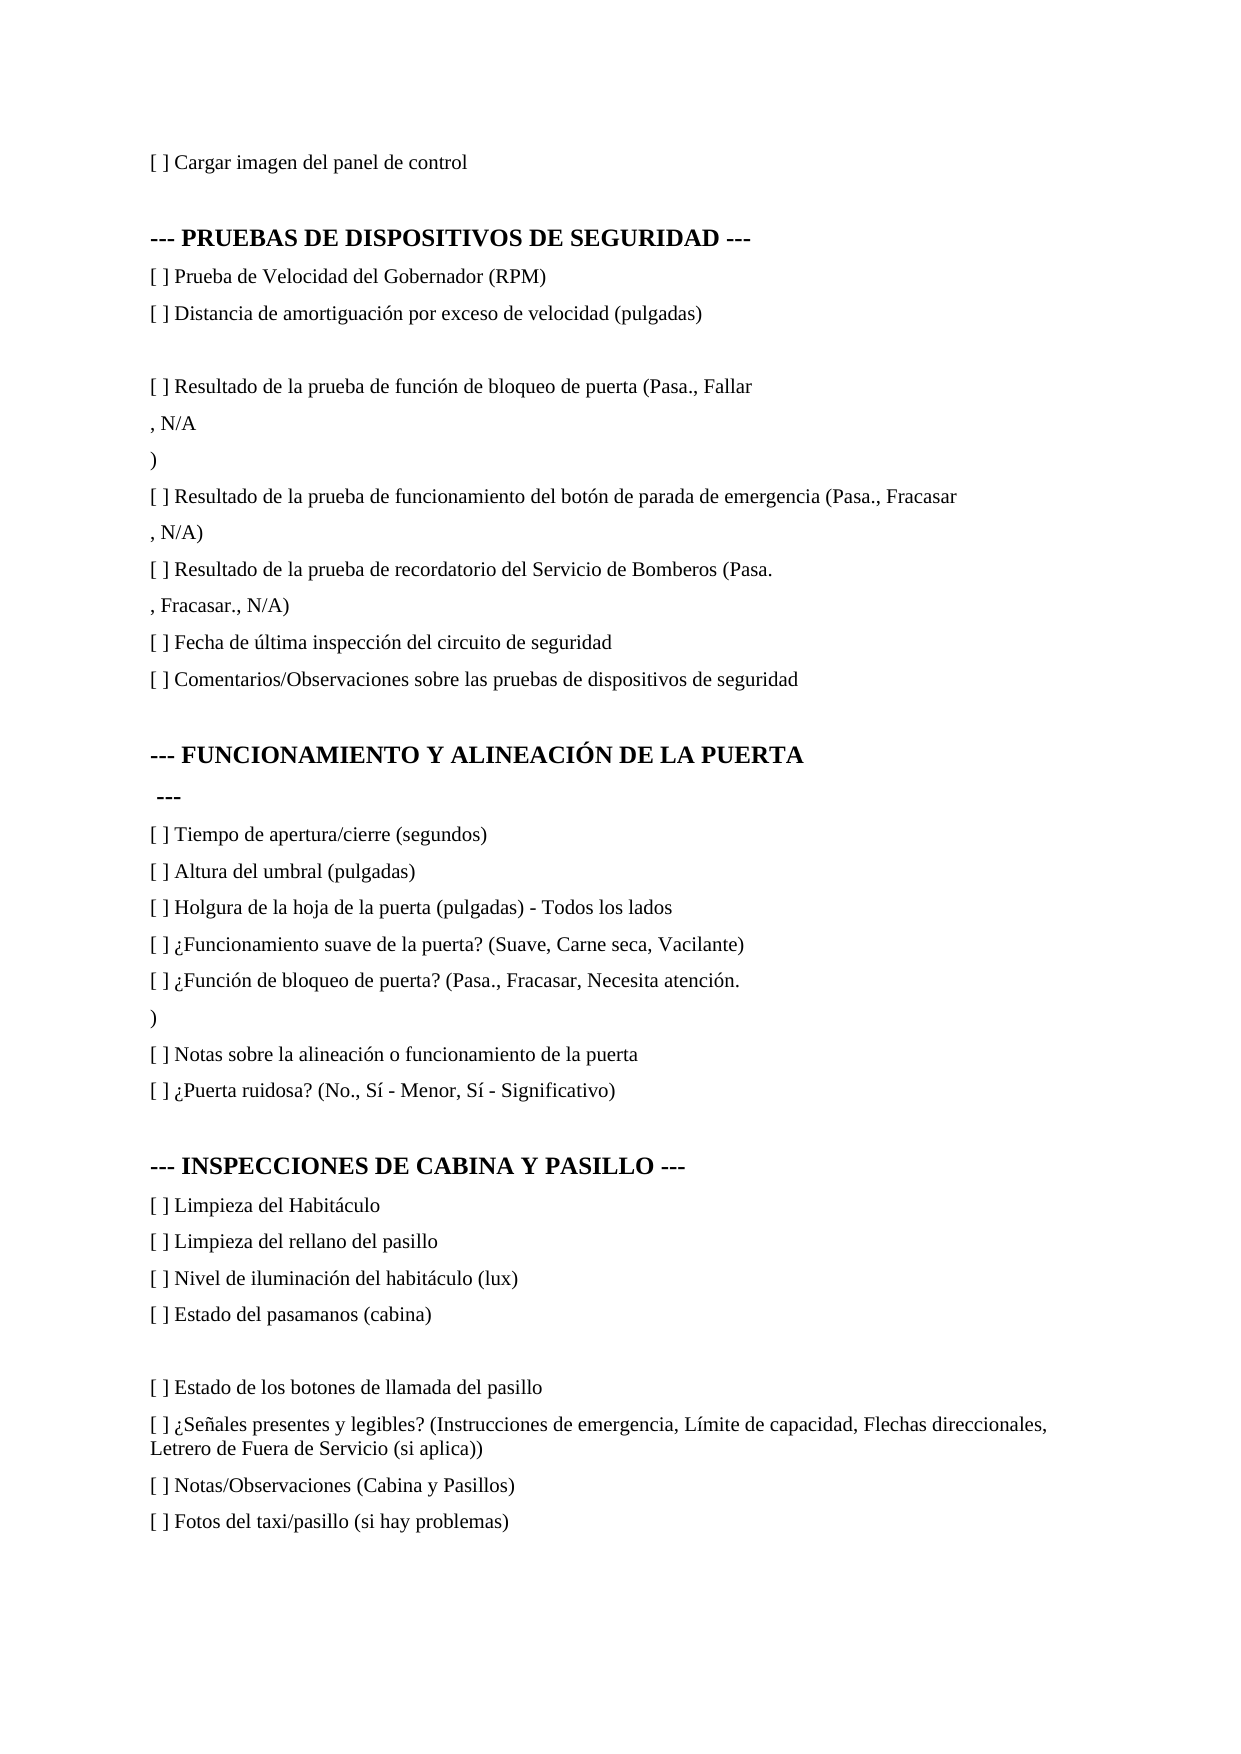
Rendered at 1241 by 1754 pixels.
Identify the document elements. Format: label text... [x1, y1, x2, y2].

text [ ] Altura del umbral (pulgadas) [150, 859, 1090, 883]
text , N/A) [150, 520, 1090, 544]
text [ ] Tiempo de apertura/cierre (segundos) [150, 822, 1090, 846]
text [ ] ¿Función de bloqueo de puerta? (Pasa., Fracasar, Necesita atención. [150, 968, 1090, 992]
text --- PRUEBAS DE DISPOSITIVOS DE SEGURIDAD --- [150, 223, 1090, 252]
text --- FUNCIONAMIENTO Y ALINEACIÓN DE LA PUERTA [150, 740, 1090, 768]
text [ ] Distancia de amortiguación por exceso de velocidad (pulgadas) [150, 301, 1090, 325]
text , Fracasar., N/A) [150, 593, 1090, 617]
text [ ] Cargar imagen del panel de control [150, 150, 1090, 174]
text [ ] Comentarios/Observaciones sobre las pruebas de dispositivos de seguridad [150, 667, 1090, 691]
text [ ] Nivel de iluminación del habitáculo (lux) [150, 1266, 1090, 1290]
text [ ] Resultado de la prueba de funcionamiento del botón de parada de emergencia (Pasa., Fracasar [150, 484, 1090, 508]
text [ ] ¿Puerta ruidosa? (No., Sí - Menor, Sí - Significativo) [150, 1078, 1090, 1102]
text [ ] Fecha de última inspección del circuito de seguridad [150, 630, 1090, 654]
text [ ] ¿Funcionamiento suave de la puerta? (Suave, Carne seca, Vacilante) [150, 932, 1090, 956]
text [ ] Notas sobre la alineación o funcionamiento de la puerta [150, 1042, 1090, 1066]
text [ ] Estado del pasamanos (cabina) [150, 1302, 1090, 1326]
text [ ] Fotos del taxi/pasillo (si hay problemas) [150, 1509, 1090, 1533]
text [ ] Prueba de Velocidad del Gobernador (RPM) [150, 264, 1090, 288]
text [ ] Resultado de la prueba de función de bloqueo de puerta (Pasa., Fallar [150, 374, 1090, 398]
text --- INSPECCIONES DE CABINA Y PASILLO --- [150, 1151, 1090, 1180]
text [ ] Notas/Observaciones (Cabina y Pasillos) [150, 1472, 1090, 1497]
text ) [150, 1005, 1090, 1029]
text [ ] Limpieza del Habitáculo [150, 1192, 1090, 1217]
text [ ] Holgura de la hoja de la puerta (pulgadas) - Todos los lados [150, 895, 1090, 919]
text ) [150, 447, 1090, 471]
text [ ] ¿Señales presentes y legibles? (Instrucciones de emergencia, Límite de capacidad, Flechas direccionales, Letrero de Fuera de Servicio (si aplica)) [150, 1412, 1090, 1460]
text [ ] Resultado de la prueba de recordatorio del Servicio de Bomberos (Pasa. [150, 557, 1090, 581]
text --- [150, 781, 1090, 810]
text [ ] Limpieza del rellano del pasillo [150, 1229, 1090, 1253]
text , N/A [150, 411, 1090, 435]
text [ ] Estado de los botones de llamada del pasillo [150, 1375, 1090, 1399]
